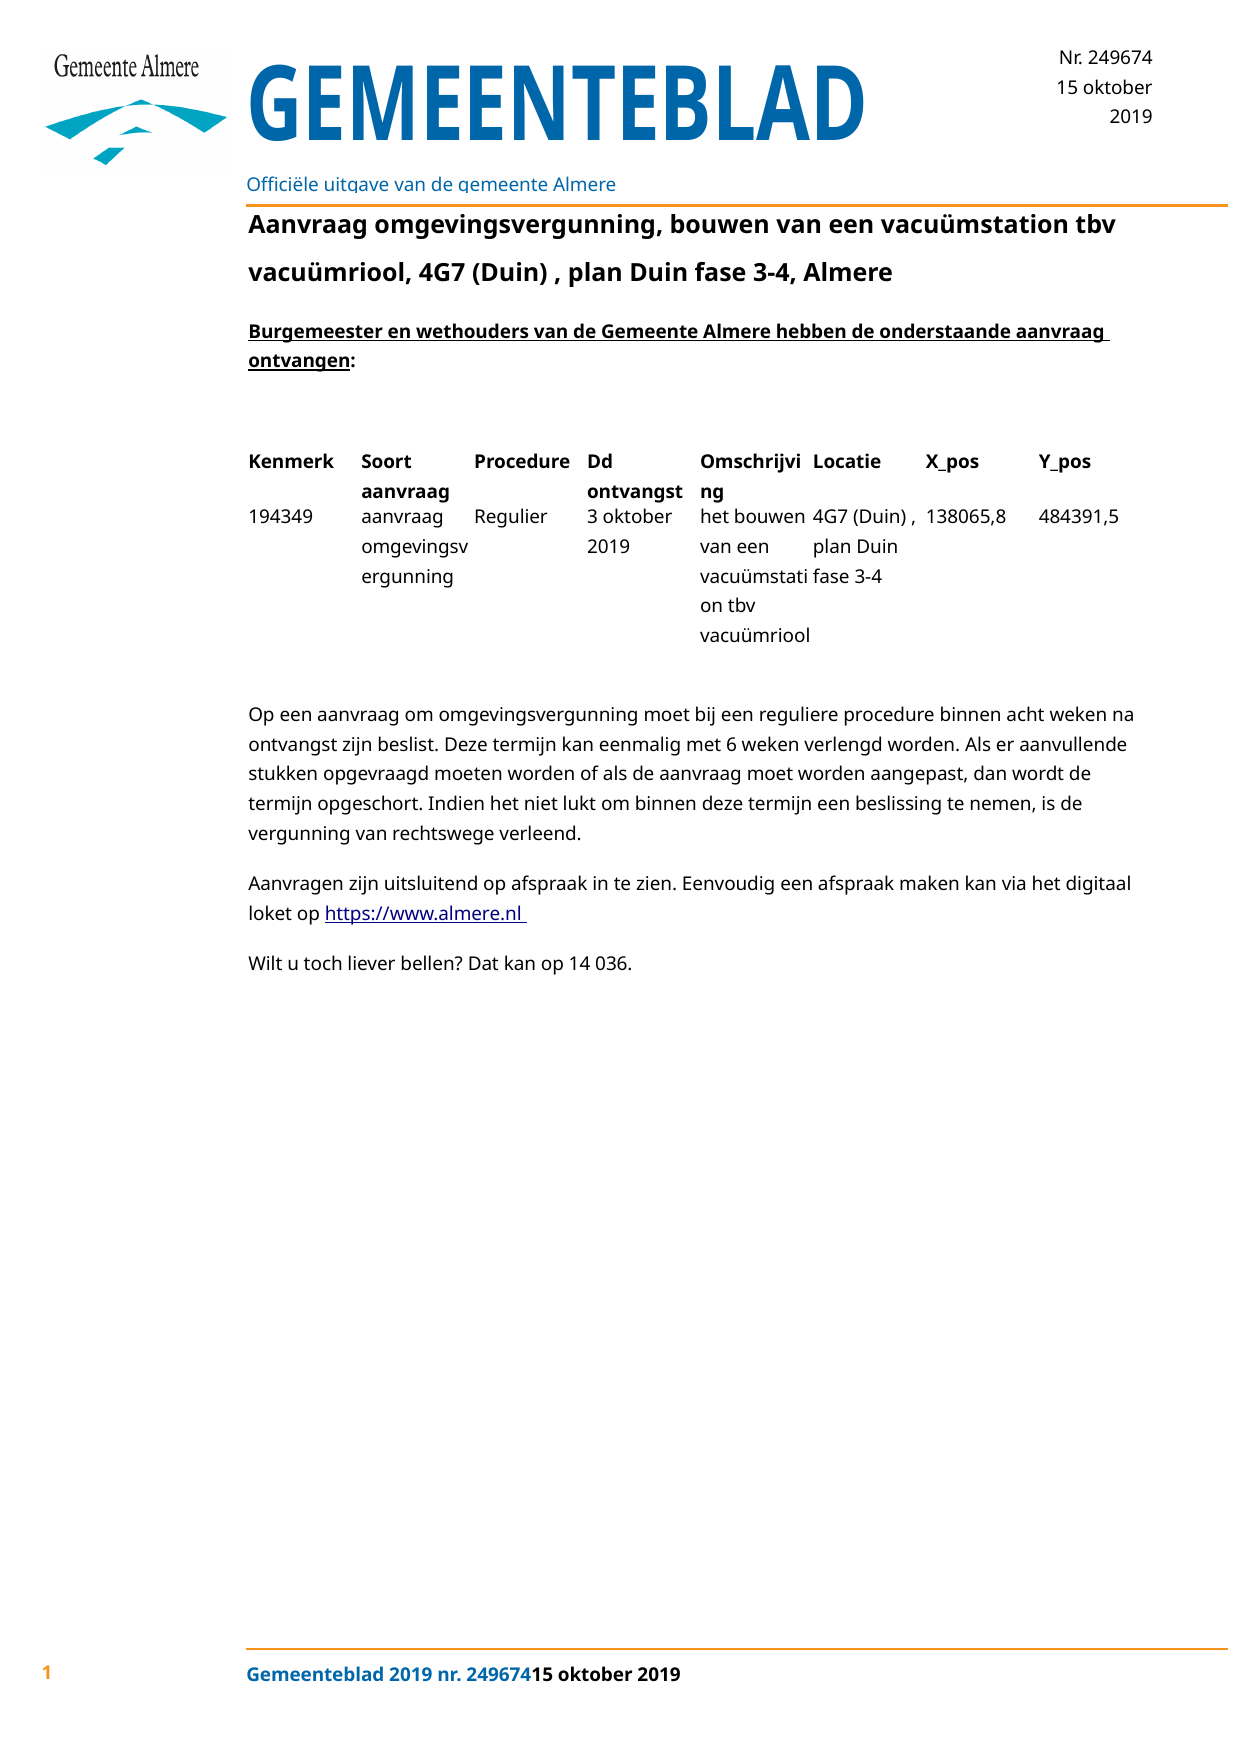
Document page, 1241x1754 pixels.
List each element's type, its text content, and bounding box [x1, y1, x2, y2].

text Burgemeester en wethouders van de Gemeente Almere hebben de onderstaande aanvraag ontvangen: [248, 318, 1152, 373]
text Aanvragen zijn uitsluitend op afspraak in te zien. Eenvoudig een afspraak maken kan via het digitaal loket op https://www.almere.nl [248, 870, 1152, 926]
table_cell 484391,5 [1039, 504, 1152, 648]
table_cell aanvraag omgevingsvergunning [361, 504, 474, 648]
picture [41, 47, 231, 172]
table_header Kenmerk [248, 449, 361, 504]
table_header Dd ontvangst [587, 449, 700, 504]
table_header Locatie [813, 449, 926, 504]
table_cell het bouwen van een vacuümstation tbv vacuümriool [700, 504, 813, 648]
text Op een aanvraag om omgevingsvergunning moet bij een reguliere procedure binnen acht weken na ontvangst zijn beslist. Deze termijn kan eenmalig met 6 weken verlengd worden. Als er aanvullende stukken opgevraagd moeten worden of als de aanvraag moet worden aangepast, dan wordt de termijn opgeschort. Indien het niet lukt om binnen deze termijn een beslissing te nemen, is de vergunning van rechtswege verleend. [248, 701, 1152, 846]
text Aanvraag omgevingsvergunning, bouwen van een vacuümstation tbv vacuümriool, 4G7 (Duin) , plan Duin fase 3-4, Almere [248, 207, 1152, 288]
text Wilt u toch liever bellen? Dat kan op 14 036. [248, 950, 1152, 976]
table_header Procedure [474, 449, 587, 504]
table_header Y_pos [1039, 449, 1152, 504]
table_cell Regulier [474, 504, 587, 648]
table_cell 138065,8 [926, 504, 1038, 648]
table_cell 194349 [248, 504, 361, 648]
table_header Omschrijving [700, 449, 813, 504]
table_header X_pos [926, 449, 1038, 504]
table_cell 4G7 (Duin) , plan Duin fase 3-4 [813, 504, 926, 648]
table_cell 3 oktober 2019 [587, 504, 700, 648]
table_header Soort aanvraag [361, 449, 474, 504]
